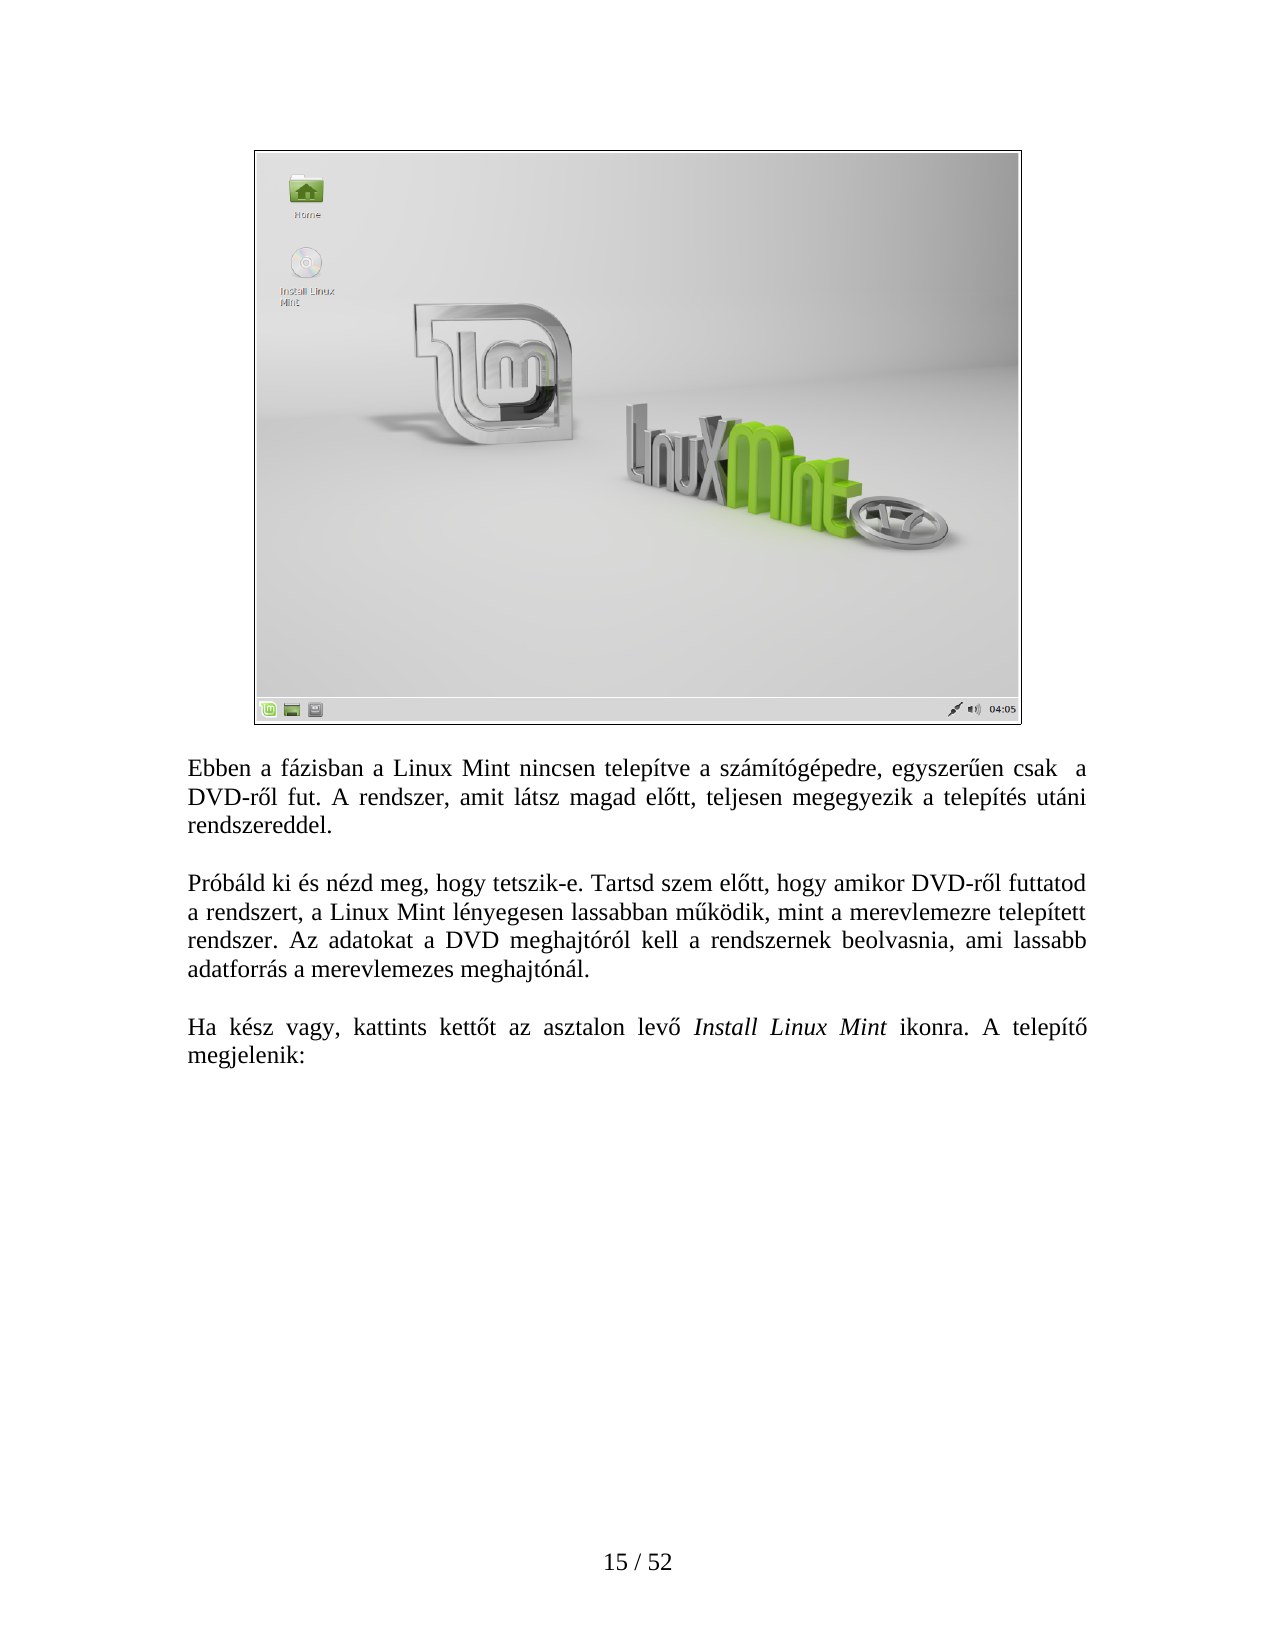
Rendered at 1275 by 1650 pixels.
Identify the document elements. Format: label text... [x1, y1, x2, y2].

picture [256, 153, 1019, 721]
text Próbáld ki és nézd meg, hogy tetszik-e. Tartsd szem előtt, hogy amikor DVD-ről futtatod a rendszert, a Linux Mint lényegesen lassabban működik, mint a merevlemezre telepített rendszer. Az adatokat a DVD meghajtóról kell a rendszernek beolvasnia, ami lassabb adatforrás a merevlemezes meghajtónál. [187, 868, 1087, 983]
text Ha kész vagy, kattints kettőt az asztalon levő Install Linux Mint ikonra. A telepítő megjelenik: [187, 1012, 1087, 1069]
